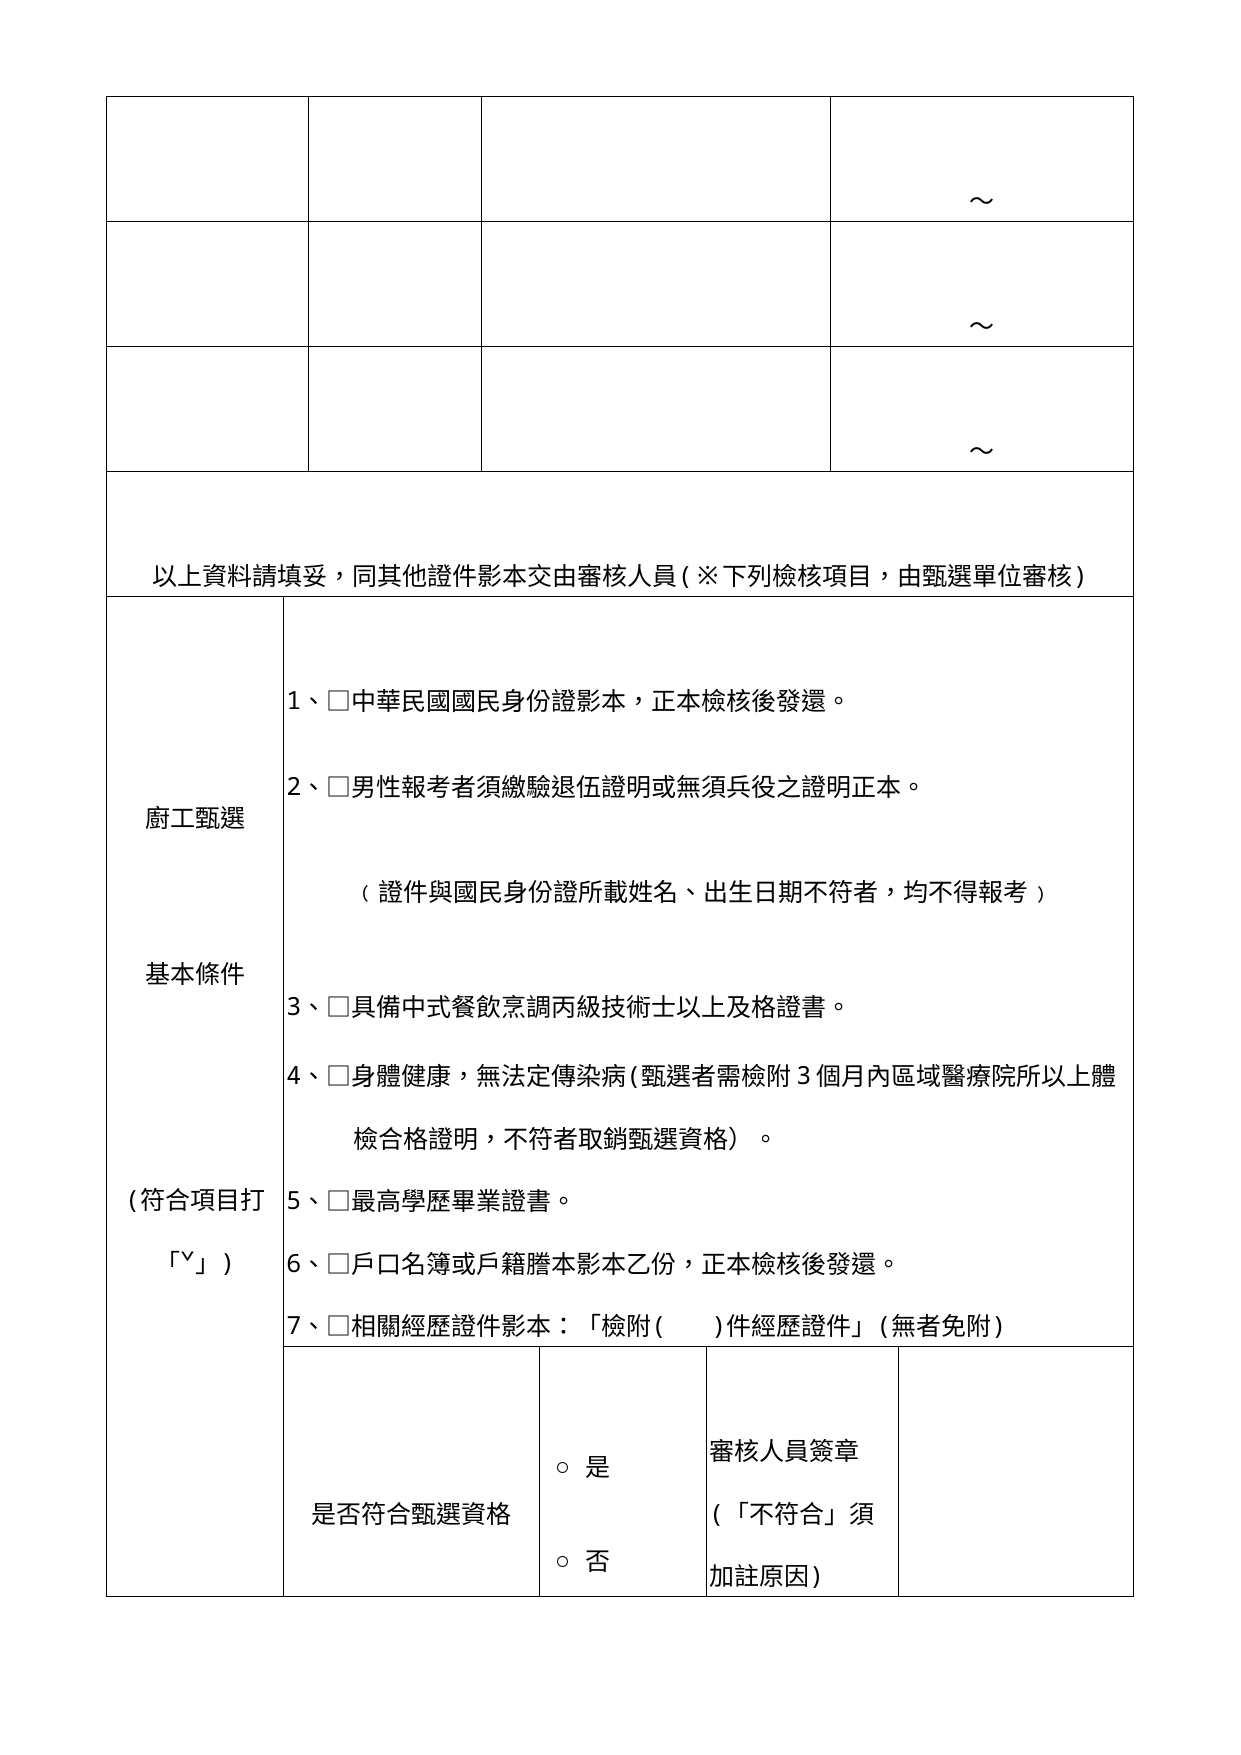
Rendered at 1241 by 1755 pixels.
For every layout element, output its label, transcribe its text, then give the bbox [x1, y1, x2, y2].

table_cell [309, 97, 481, 221]
table_cell 是否符合甄選資格 [284, 1347, 539, 1596]
table_cell [107, 222, 308, 346]
table_cell ～ [831, 347, 1133, 471]
table_cell [482, 222, 830, 346]
table_cell [309, 222, 481, 346]
table_cell [482, 97, 830, 221]
table_cell [482, 347, 830, 471]
table_cell [107, 347, 308, 471]
table_cell [899, 1347, 1133, 1596]
table_cell 以上資料請填妥，同其他證件影本交由審核人員(※下列檢核項目，由甄選單位審核) [107, 472, 1133, 596]
table_cell 審核人員簽章(「不符合」須加註原因) [707, 1347, 898, 1596]
table_cell [107, 97, 308, 221]
table_cell ○ 是 ○ 否 [540, 1347, 706, 1596]
table_cell [309, 347, 481, 471]
table_cell ～ [831, 97, 1133, 221]
table_cell 1、□中華民國國民身份證影本，正本檢核後發還。 2、□男性報考者須繳驗退伍證明或無須兵役之證明正本。 ﹙證件與國民身份證所載姓名、出生日期不符者，均不得報考﹚ 3、□具備中式餐飲烹調丙級技術士以上及格證書。 4、□身體健康，無法定傳染病(甄選者需檢附3個月內區域醫療院所以上體檢合格證明，不符者取銷甄選資格）。 5、□最高學歷畢業證書。 6、□戶口名簿或戶籍謄本影本乙份，正本檢核後發還。 7、□相關經歷證件影本：「檢附( )件經歷證件」(無者免附) [284, 597, 1133, 1346]
table_cell ～ [831, 222, 1133, 346]
table_cell 廚工甄選 基本條件 (符合項目打「ˇ」) [107, 597, 283, 1596]
